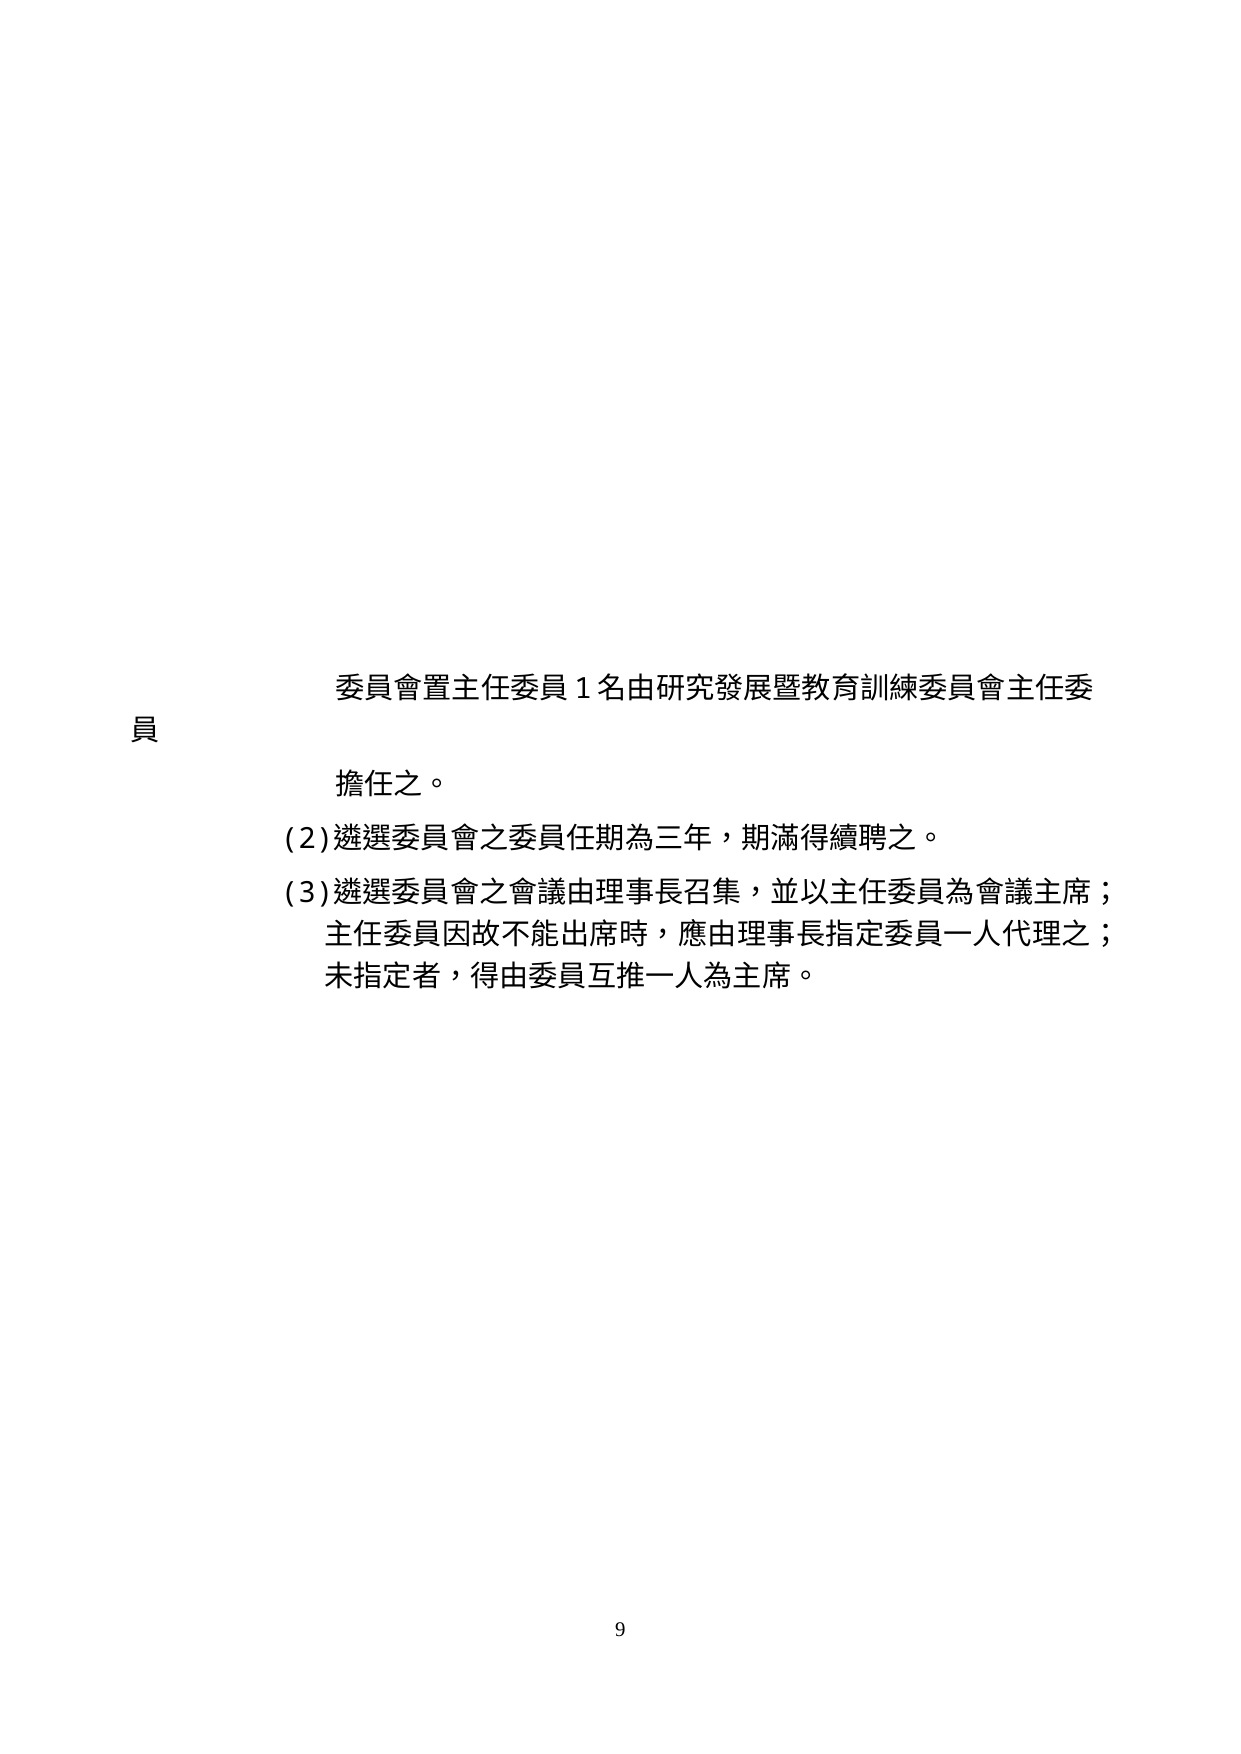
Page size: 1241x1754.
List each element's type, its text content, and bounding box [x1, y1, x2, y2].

text 委員會置主任委員1名由研究發展暨教育訓練委員會主任委員 [131, 665, 1122, 749]
text (2)遴選委員會之委員任期為三年，期滿得續聘之。 [281, 815, 1122, 857]
text 擔任之。 [131, 761, 1122, 803]
text (3)遴選委員會之會議由理事長召集，並以主任委員為會議主席；主任委員因故不能出席時，應由理事長指定委員一人代理之；未指定者，得由委員互推一人為主席。 [281, 869, 1122, 994]
